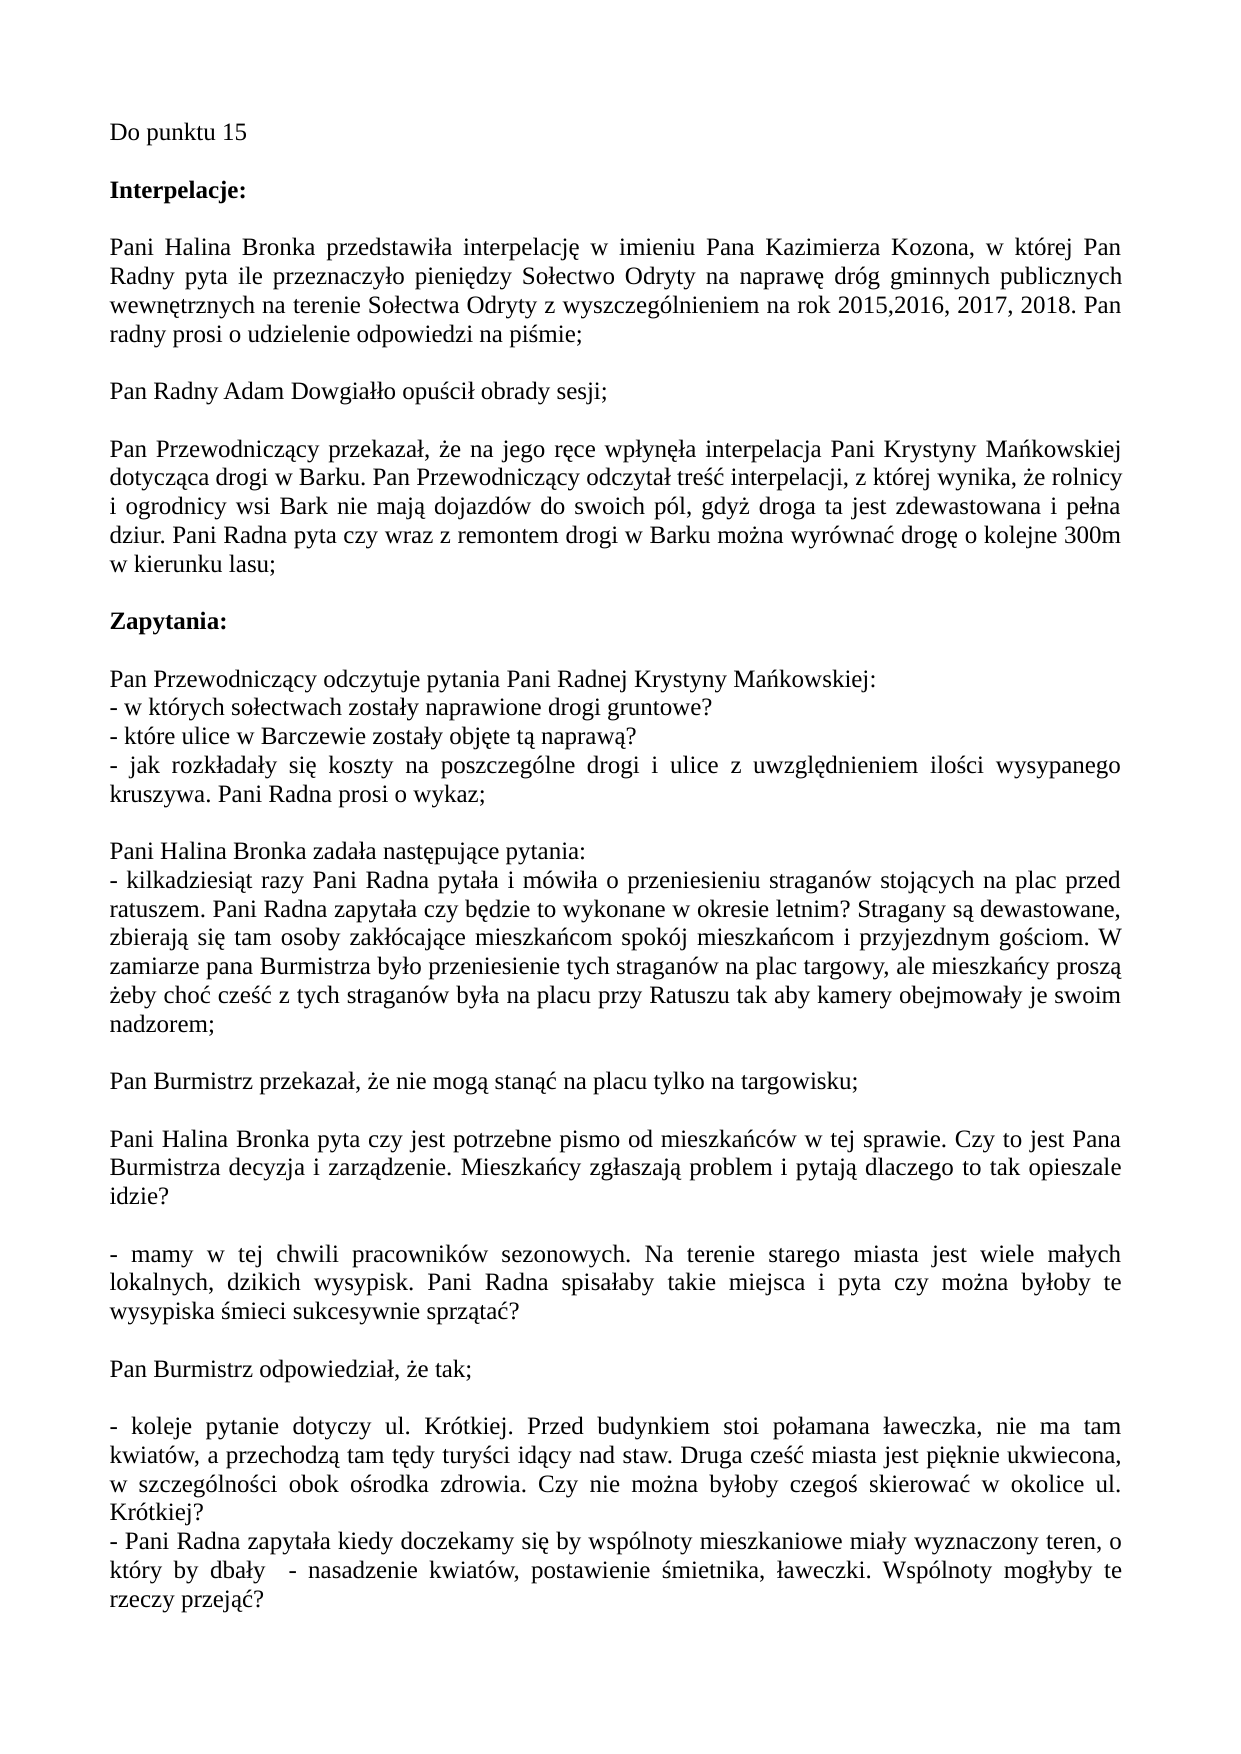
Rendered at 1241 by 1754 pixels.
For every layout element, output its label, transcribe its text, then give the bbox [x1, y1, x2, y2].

text Zapytania: [109, 606, 1123, 635]
text Pan Przewodniczący odczytuje pytania Pani Radnej Krystyny Mańkowskiej: [109, 664, 1123, 692]
text - kilkadziesiąt razy Pani Radna pytała i mówiła o przeniesieniu straganów stojących na plac przed ratuszem. Pani Radna zapytała czy będzie to wykonane w okresie letnim? Stragany są dewastowane, zbierają się tam osoby zakłócające mieszkańcom spokój mieszkańcom i przyjezdnym gościom. W zamiarze pana Burmistrza było przeniesienie tych straganów na plac targowy, ale mieszkańcy proszą żeby choć cześć z tych straganów była na placu przy Ratuszu tak aby kamery obejmowały je swoim nadzorem; [109, 865, 1123, 1037]
text Pani Halina Bronka przedstawiła interpelację w imieniu Pana Kazimierza Kozona, w której Pan Radny pyta ile przeznaczyło pieniędzy Sołectwo Odryty na naprawę dróg gminnych publicznych wewnętrznych na terenie Sołectwa Odryty z wyszczególnieniem na rok 2015,2016, 2017, 2018. Pan radny prosi o udzielenie odpowiedzi na piśmie; [109, 232, 1123, 347]
text Pani Halina Bronka zadała następujące pytania: [109, 836, 1123, 865]
text - mamy w tej chwili pracowników sezonowych. Na terenie starego miasta jest wiele małych lokalnych, dzikich wysypisk. Pani Radna spisałaby takie miejsca i pyta czy można byłoby te wysypiska śmieci sukcesywnie sprzątać? [109, 1239, 1123, 1325]
text Interpelacje: [109, 175, 1123, 204]
text - koleje pytanie dotyczy ul. Krótkiej. Przed budynkiem stoi połamana ławeczka, nie ma tam kwiatów, a przechodzą tam tędy turyści idący nad staw. Druga cześć miasta jest pięknie ukwiecona, w szczególności obok ośrodka zdrowia. Czy nie można byłoby czegoś skierować w okolice ul. Krótkiej? [109, 1411, 1123, 1526]
text - które ulice w Barczewie zostały objęte tą naprawą? [109, 721, 1123, 750]
text Pani Halina Bronka pyta czy jest potrzebne pismo od mieszkańców w tej sprawie. Czy to jest Pana Burmistrza decyzja i zarządzenie. Mieszkańcy zgłaszają problem i pytają dlaczego to tak opieszale idzie? [109, 1124, 1123, 1210]
text - Pani Radna zapytała kiedy doczekamy się by wspólnoty mieszkaniowe miały wyznaczony teren, o który by dbały - nasadzenie kwiatów, postawienie śmietnika, ławeczki. Wspólnoty mogłyby te rzeczy przejąć? [109, 1526, 1123, 1612]
text - w których sołectwach zostały naprawione drogi gruntowe? [109, 692, 1123, 721]
text Do punktu 15 [109, 117, 1123, 146]
text Pan Burmistrz przekazał, że nie mogą stanąć na placu tylko na targowisku; [109, 1066, 1123, 1095]
text Pan Przewodniczący przekazał, że na jego ręce wpłynęła interpelacja Pani Krystyny Mańkowskiej dotycząca drogi w Barku. Pan Przewodniczący odczytał treść interpelacji, z której wynika, że rolnicy i ogrodnicy wsi Bark nie mają dojazdów do swoich pól, gdyż droga ta jest zdewastowana i pełna dziur. Pani Radna pyta czy wraz z remontem drogi w Barku można wyrównać drogę o kolejne 300m w kierunku lasu; [109, 434, 1123, 577]
text - jak rozkładały się koszty na poszczególne drogi i ulice z uwzględnieniem ilości wysypanego kruszywa. Pani Radna prosi o wykaz; [109, 750, 1123, 807]
text Pan Burmistrz odpowiedział, że tak; [109, 1354, 1123, 1382]
text Pan Radny Adam Dowgiałło opuścił obrady sesji; [109, 376, 1123, 405]
